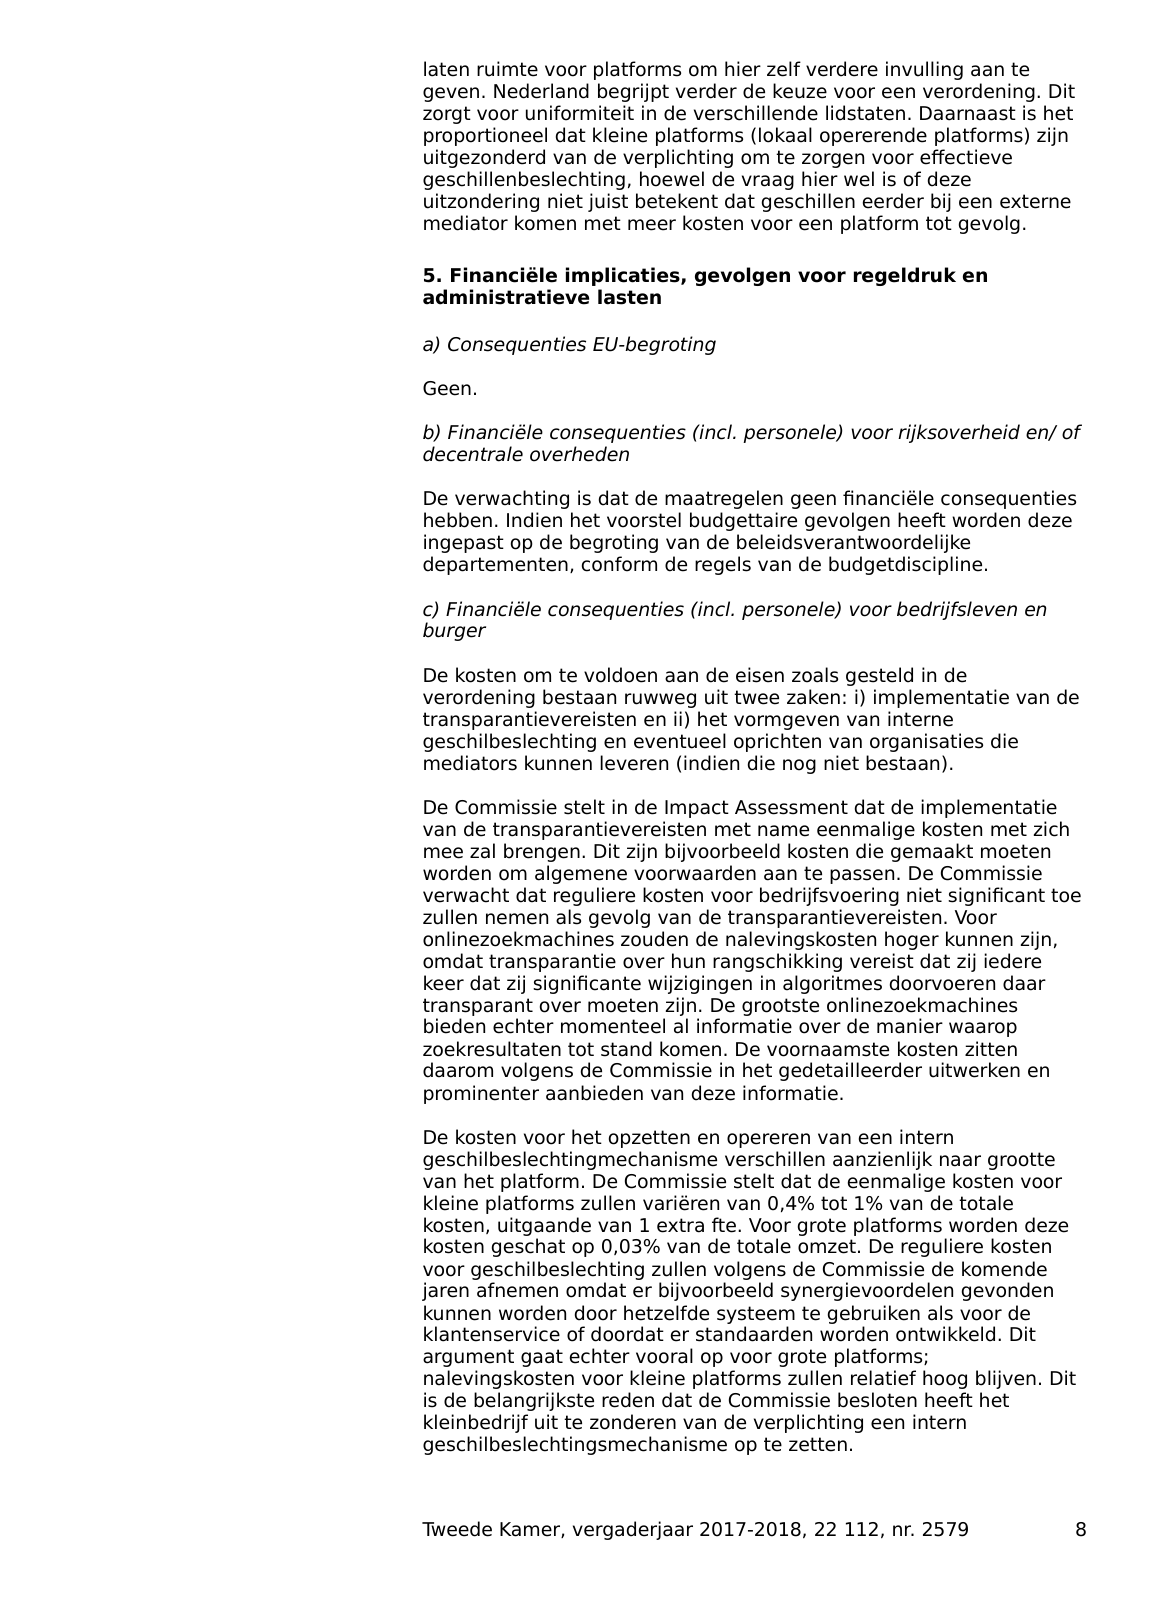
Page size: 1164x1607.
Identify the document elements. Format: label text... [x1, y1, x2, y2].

text De kosten voor het opzetten en opereren van een intern geschilbeslechtingmechanisme verschillen aanzienlijk naar grootte van het platform. De Commissie stelt dat de eenmalige kosten voor kleine platforms zullen variëren van 0,4% tot 1% van de totale kosten, uitgaande van 1 extra fte. Voor grote platforms worden deze kosten geschat op 0,03% van de totale omzet. De reguliere kosten voor geschilbeslechting zullen volgens de Commissie de komende jaren afnemen omdat er bijvoorbeeld synergievoordelen gevonden kunnen worden door hetzelfde systeem te gebruiken als voor de klantenservice of doordat er standaarden worden ontwikkeld. Dit argument gaat echter vooral op voor grote platforms; nalevingskosten voor kleine platforms zullen relatief hoog blijven. Dit is de belangrijkste reden dat de Commissie besloten heeft het kleinbedrijf uit te zonderen van de verplichting een intern geschilbeslechtingsmechanisme op te zetten. [422, 1127, 1087, 1456]
text Geen. [422, 378, 1087, 400]
text laten ruimte voor platforms om hier zelf verdere invulling aan te geven. Nederland begrijpt verder de keuze voor een verordening. Dit zorgt voor uniformiteit in de verschillende lidstaten. Daarnaast is het proportioneel dat kleine platforms (lokaal opererende platforms) zijn uitgezonderd van de verplichting om te zorgen voor effectieve geschillenbeslechting, hoewel de vraag hier wel is of deze uitzondering niet juist betekent dat geschillen eerder bij een externe mediator komen met meer kosten voor een platform tot gevolg. [422, 59, 1087, 235]
text De verwachting is dat de maatregelen geen financiële consequenties hebben. Indien het voorstel budgettaire gevolgen heeft worden deze ingepast op de begroting van de beleidsverantwoordelijke departementen, conform de regels van de budgetdiscipline. [422, 488, 1087, 576]
subtitle a) Consequenties EU-begroting [422, 334, 1087, 356]
subtitle 5. Financiële implicaties, gevolgen voor regeldruk en administratieve lasten [422, 265, 1087, 309]
text De kosten om te voldoen aan de eisen zoals gesteld in de verordening bestaan ruwweg uit twee zaken: i) implementatie van de transparantievereisten en ii) het vormgeven van interne geschilbeslechting en eventueel oprichten van organisaties die mediators kunnen leveren (indien die nog niet bestaan). [422, 664, 1087, 774]
subtitle c) Financiële consequenties (incl. personele) voor bedrijfsleven en burger [422, 598, 1087, 642]
text De Commissie stelt in de Impact Assessment dat de implementatie van de transparantievereisten met name eenmalige kosten met zich mee zal brengen. Dit zijn bijvoorbeeld kosten die gemaakt moeten worden om algemene voorwaarden aan te passen. De Commissie verwacht dat reguliere kosten voor bedrijfsvoering niet significant toe zullen nemen als gevolg van de transparantievereisten. Voor onlinezoekmachines zouden de nalevingskosten hoger kunnen zijn, omdat transparantie over hun rangschikking vereist dat zij iedere keer dat zij significante wijzigingen in algoritmes doorvoeren daar transparant over moeten zijn. De grootste onlinezoekmachines bieden echter momenteel al informatie over de manier waarop zoekresultaten tot stand komen. De voornaamste kosten zitten daarom volgens de Commissie in het gedetailleerder uitwerken en prominenter aanbieden van deze informatie. [422, 797, 1087, 1104]
subtitle b) Financiële consequenties (incl. personele) voor rijksoverheid en/ of decentrale overheden [422, 422, 1087, 466]
